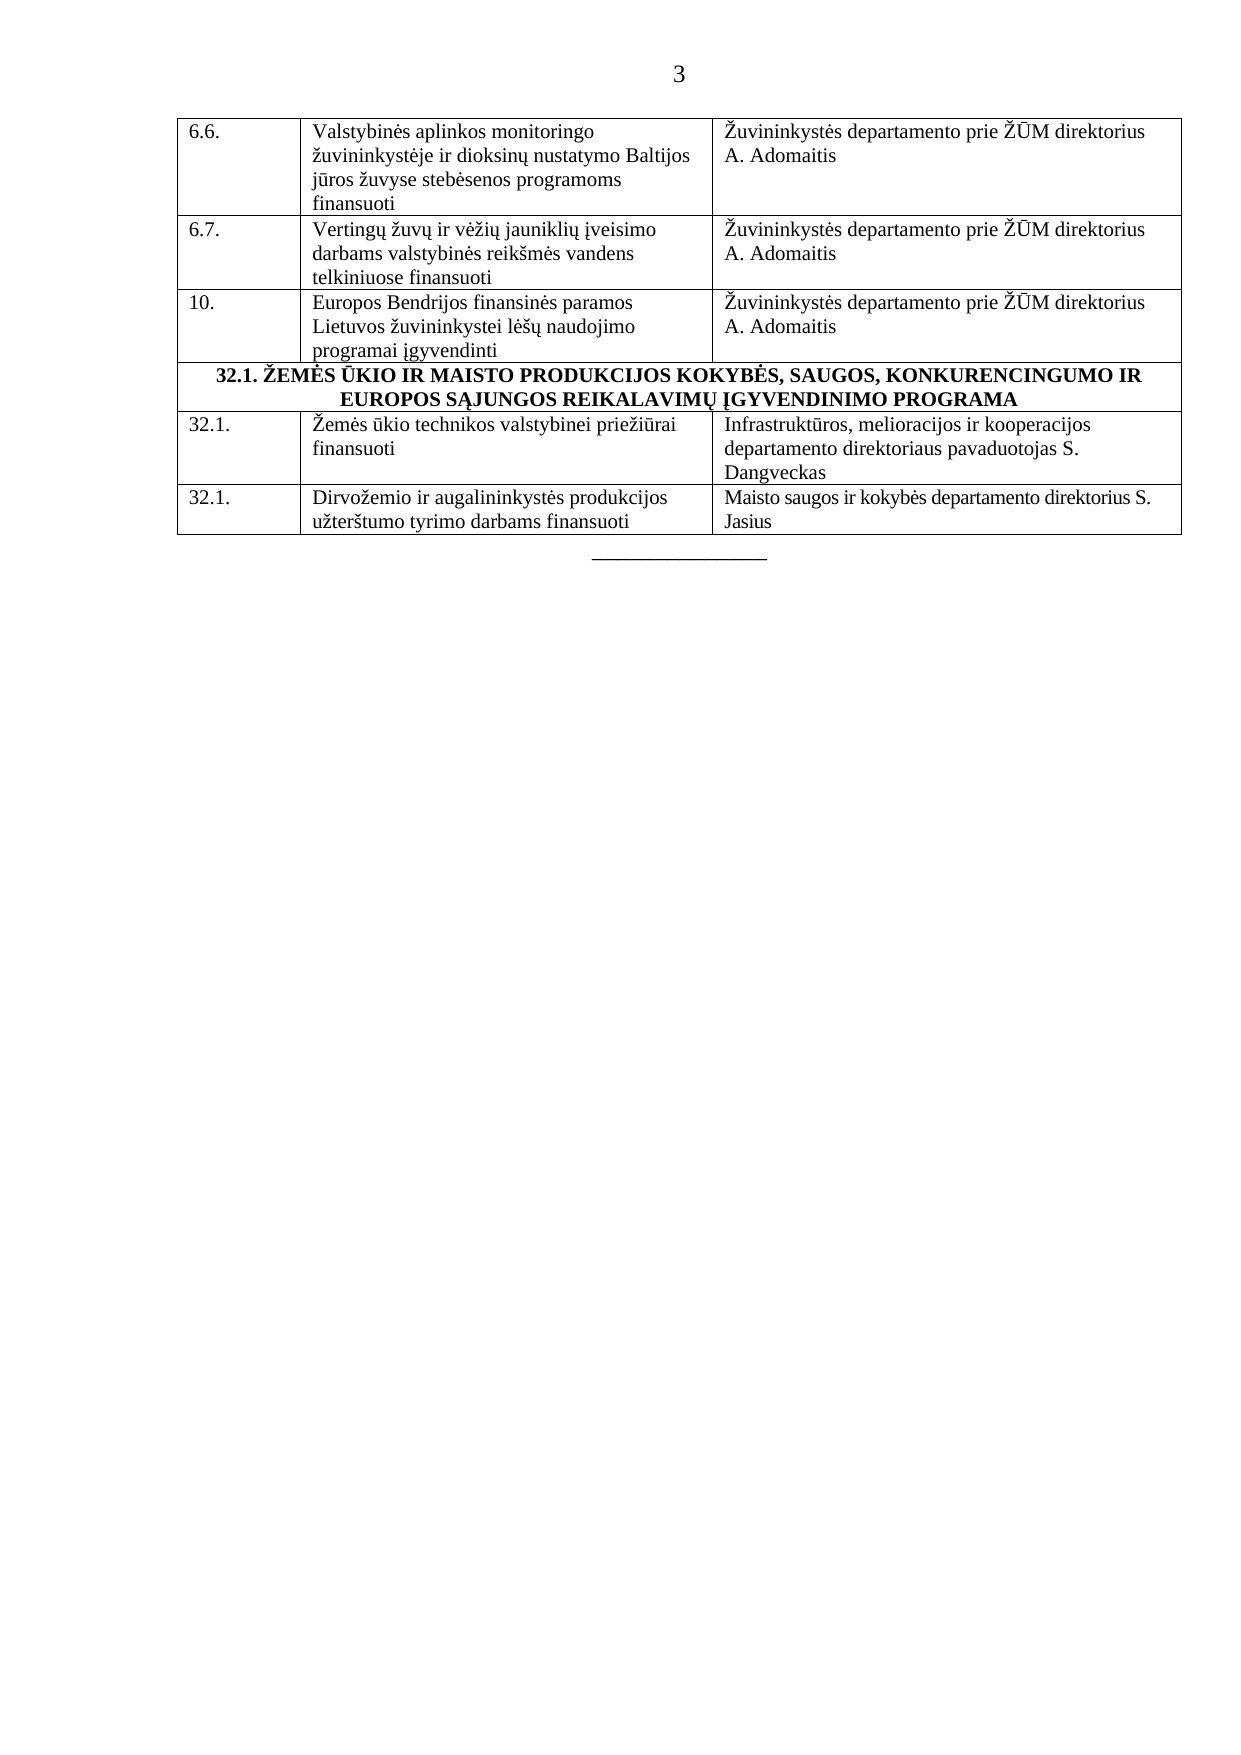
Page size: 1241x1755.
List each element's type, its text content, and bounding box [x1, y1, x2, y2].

table_cell 32.1. [178, 412, 300, 484]
table_cell Dirvožemio ir augalininkystės produkcijos užterštumo tyrimo darbams finansuoti [301, 485, 712, 533]
table_cell Žuvininkystės departamento prie ŽŪM direktorius A. Adomaitis [713, 290, 1181, 362]
table_cell Žuvininkystės departamento prie ŽŪM direktorius A. Adomaitis [713, 119, 1181, 215]
table_cell Žuvininkystės departamento prie ŽŪM direktorius A. Adomaitis [713, 216, 1181, 289]
table_cell Valstybinės aplinkos monitoringo žuvininkystėje ir dioksinų nustatymo Baltijos jūros žuvyse stebėsenos programoms finansuoti [301, 119, 712, 215]
text ______________ [177, 535, 1181, 563]
table_cell 10. [178, 290, 300, 362]
table_cell 6.7. [178, 216, 300, 289]
table_cell 6.6. [178, 119, 300, 215]
table_cell Maisto saugos ir kokybės departamento direktorius S. Jasius [713, 485, 1181, 533]
table_cell Infrastruktūros, melioracijos ir kooperacijos departamento direktoriaus pavaduotojas S. Dangveckas [713, 412, 1181, 484]
table_cell Europos Bendrijos finansinės paramos Lietuvos žuvininkystei lėšų naudojimo programai įgyvendinti [301, 290, 712, 362]
table_cell Vertingų žuvų ir vėžių jauniklių įveisimo darbams valstybinės reikšmės vandens telkiniuose finansuoti [301, 216, 712, 289]
table_cell 32.1. ŽEMĖS ŪKIO IR MAISTO PRODUKCIJOS KOKYBĖS, SAUGOS, KONKURENCINGUMO IR EUROPOS SĄJUNGOS REIKALAVIMŲ ĮGYVENDINIMO PROGRAMA [178, 363, 1181, 411]
table_cell 32.1. [178, 485, 300, 533]
table_cell Žemės ūkio technikos valstybinei priežiūrai finansuoti [301, 412, 712, 484]
